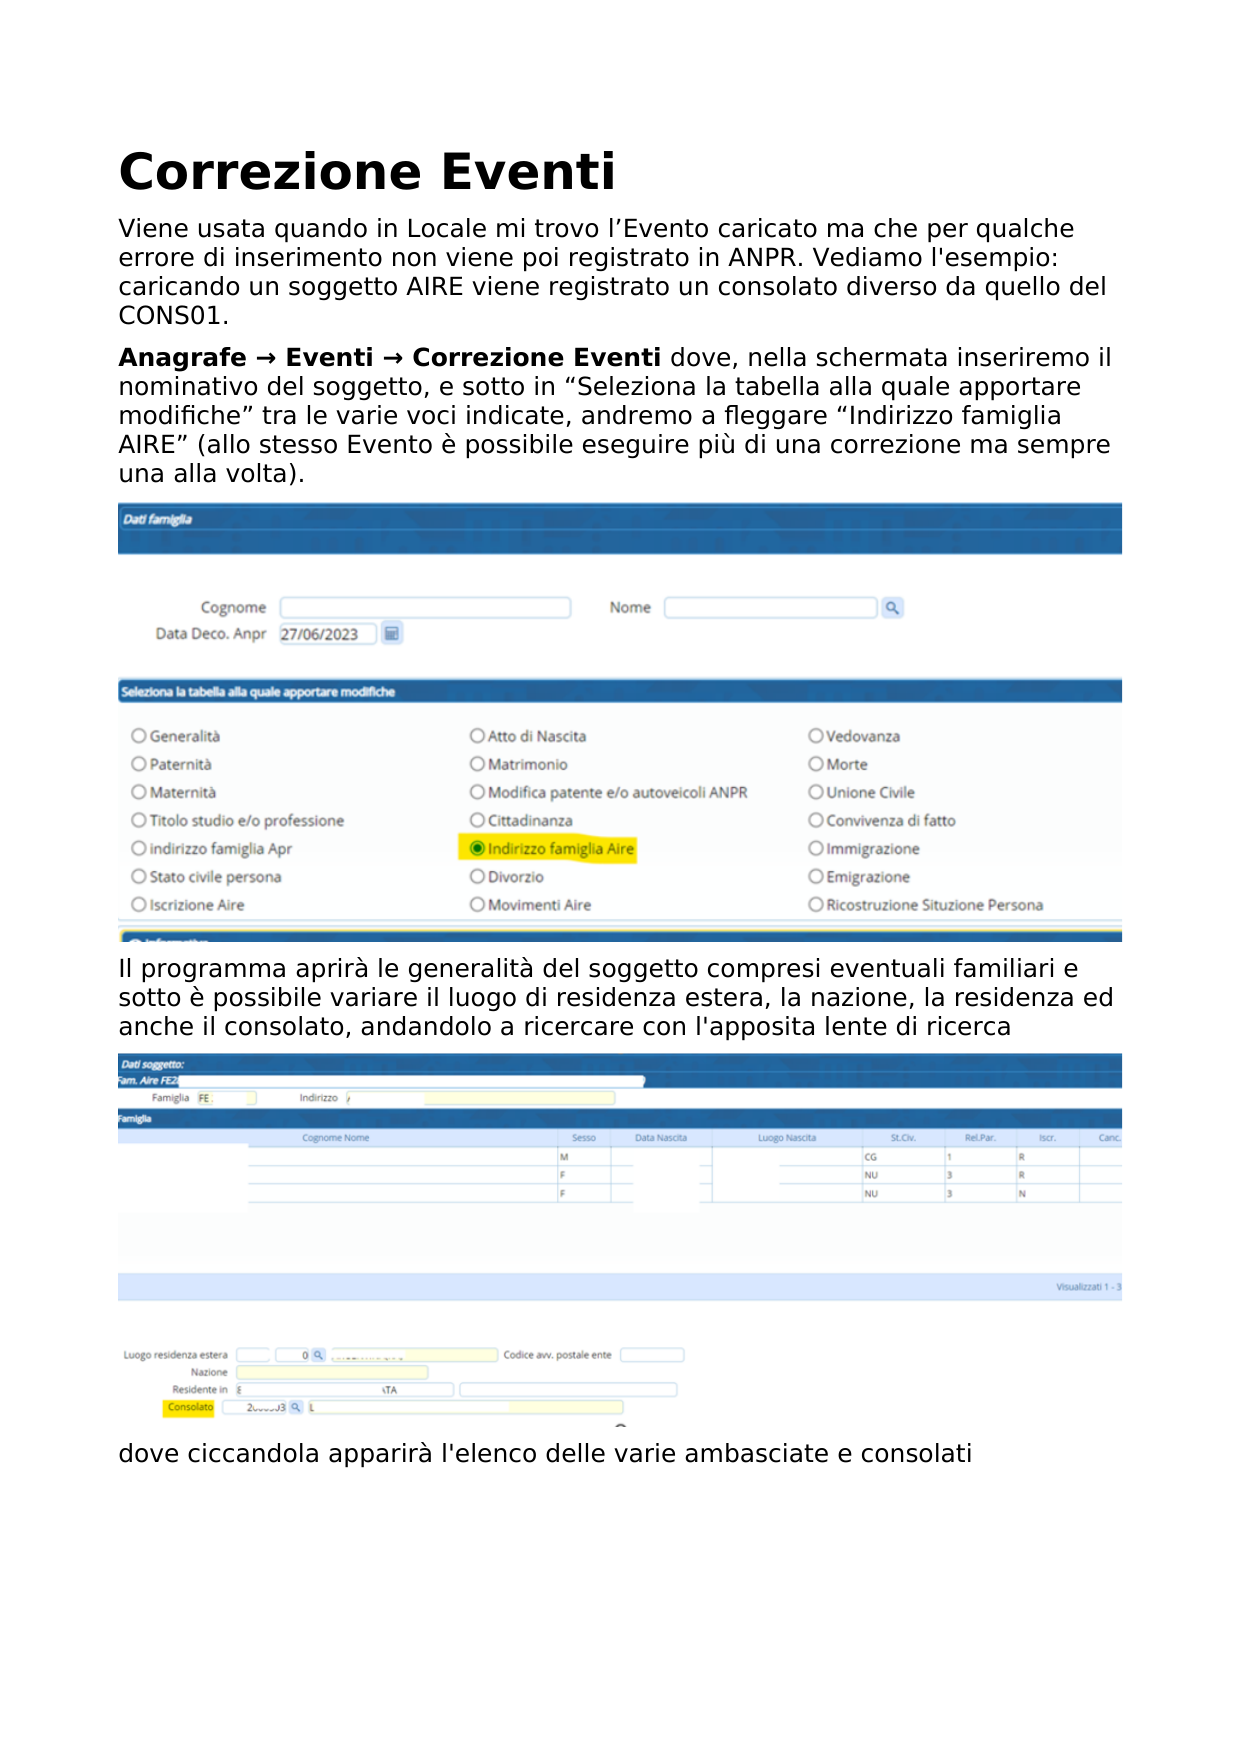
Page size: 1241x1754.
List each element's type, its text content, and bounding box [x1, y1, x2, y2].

picture [118, 1053, 1123, 1427]
text Il programma aprirà le generalità del soggetto compresi eventuali familiari e sotto è possibile variare il luogo di residenza estera, la nazione, la residenza ed anche il consolato, andandolo a ricercare con l'apposita lente di ricerca [118, 954, 1122, 1041]
picture [118, 501, 1123, 942]
text dove ciccandola apparirà l'elenco delle varie ambasciate e consolati [118, 1439, 1122, 1468]
text Anagrafe → Eventi → Correzione Eventi dove, nella schermata inseriremo il nominativo del soggetto, e sotto in “Seleziona la tabella alla quale apportare modifiche” tra le varie voci indicate, andremo a fleggare “Indirizzo famiglia AIRE” (allo stesso Evento è possibile eseguire più di una correzione ma sempre una alla volta). [118, 343, 1122, 489]
text Viene usata quando in Locale mi trovo l’Evento caricato ma che per qualche errore di inserimento non viene poi registrato in ANPR. Vediamo l'esempio: caricando un soggetto AIRE viene registrato un consolato diverso da quello del CONS01. [118, 214, 1122, 331]
subtitle Correzione Eventi [118, 143, 1122, 201]
